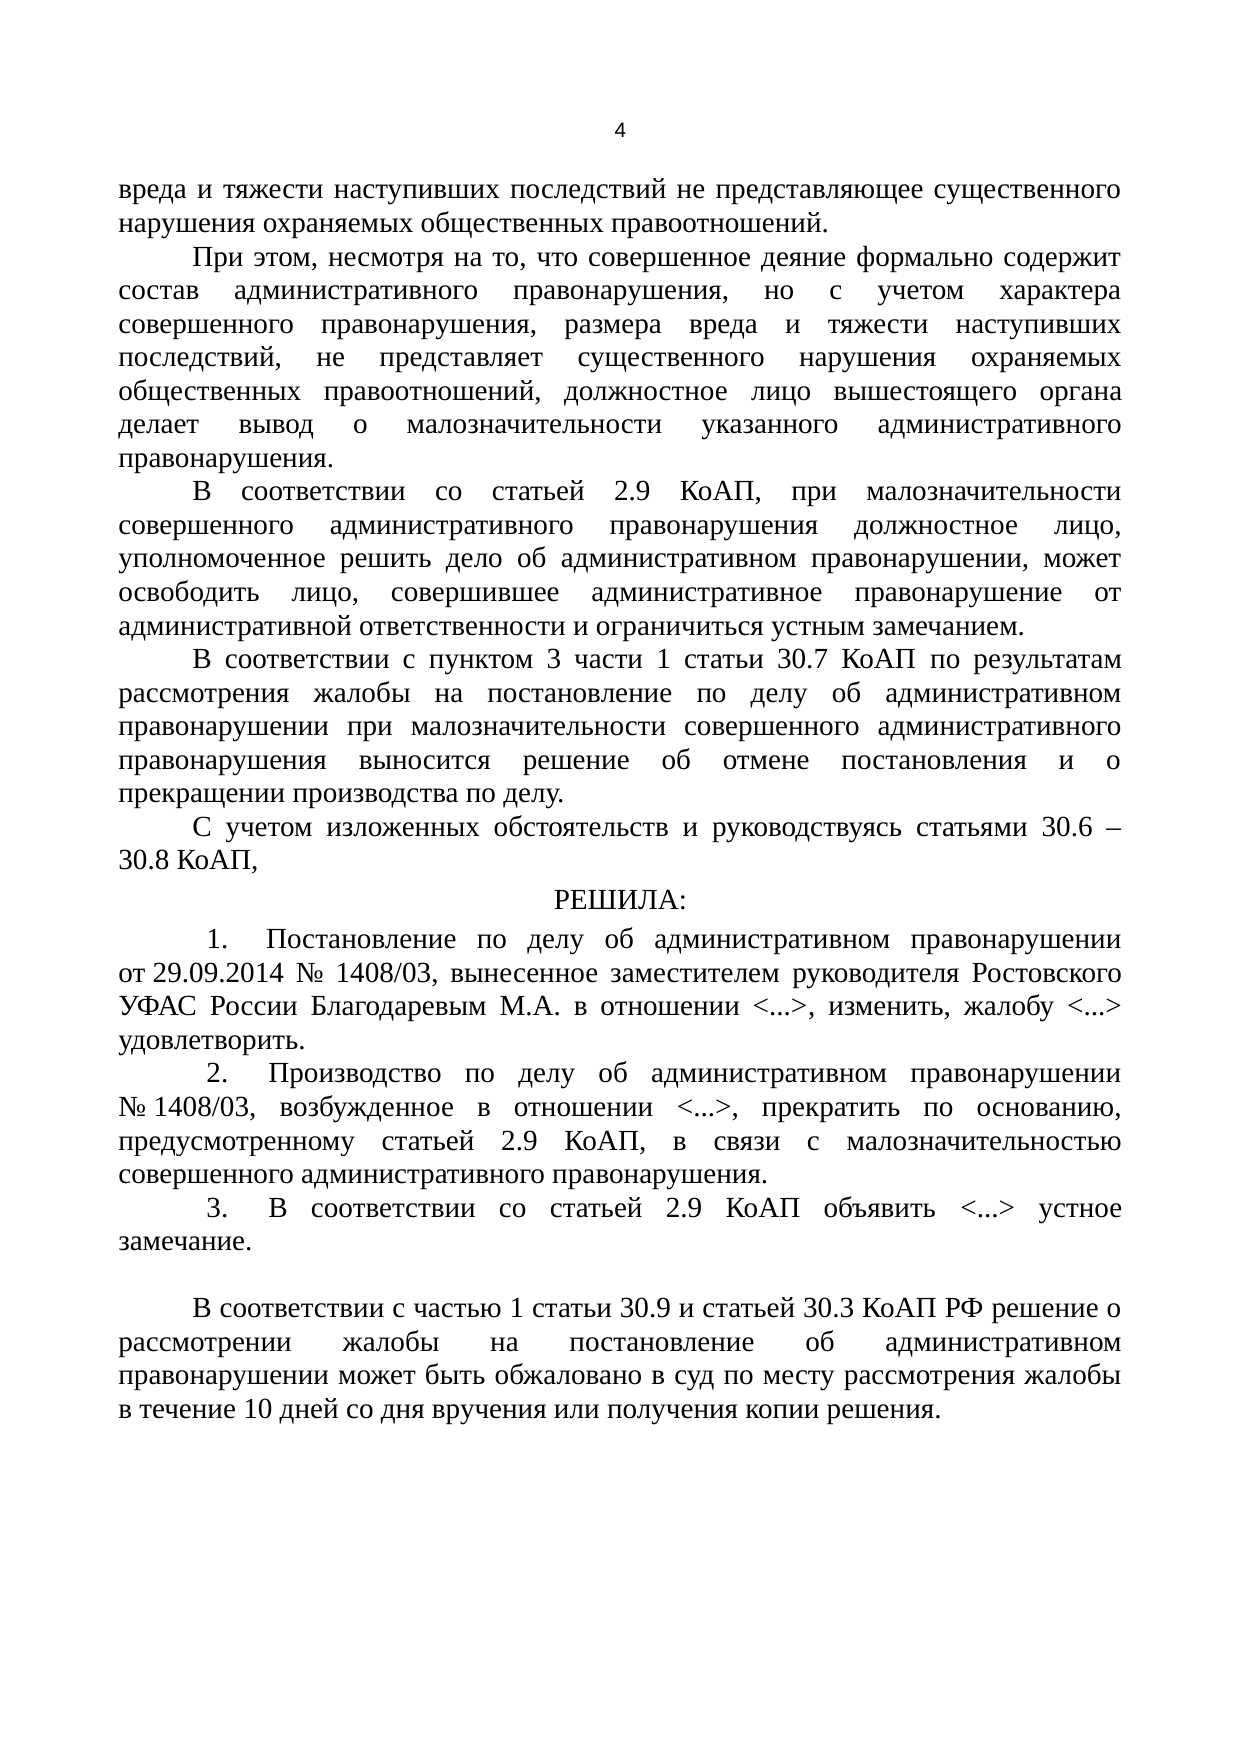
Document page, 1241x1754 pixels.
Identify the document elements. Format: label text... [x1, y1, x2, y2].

text РЕШИЛА: [118, 882, 1122, 915]
text вреда и тяжести наступивших последствий не представляющее существенного нарушения охраняемых общественных правоотношений. [118, 172, 1122, 239]
text 1. Постановление по делу об административном правонарушении от 29.09.2014 № 1408/03, вынесенное заместителем руководителя Ростовского УФАС России Благодаревым М.А. в отношении <...>, изменить, жалобу <...> удовлетворить. [118, 921, 1122, 1056]
text В соответствии с пунктом 3 части 1 статьи 30.7 КоАП по результатам рассмотрения жалобы на постановление по делу об административном правонарушении при малозначительности совершенного административного правонарушения выносится решение об отмене постановления и о прекращении производства по делу. [118, 641, 1122, 809]
text При этом, несмотря на то, что совершенное деяние формально содержит состав административного правонарушения, но с учетом характера совершенного правонарушения, размера вреда и тяжести наступивших последствий, не представляет существенного нарушения охраняемых общественных правоотношений, должностное лицо вышестоящего органа делает вывод о малозначительности указанного административного правонарушения. [118, 239, 1122, 473]
text С учетом изложенных обстоятельств и руководствуясь статьями 30.6 – 30.8 КоАП, [118, 809, 1122, 876]
list В соответствии со статьей 2.9 КоАП объявить <...> устное замечание. [118, 1190, 1122, 1257]
list Производство по делу об административном правонарушении № 1408/03, возбужденное в отношении <...>, прекратить по основанию, предусмотренному статьей 2.9 КоАП, в связи с малозначительностью совершенного административного правонарушения. [118, 1056, 1122, 1190]
text В соответствии со статьей 2.9 КоАП, при малозначительности совершенного административного правонарушения должностное лицо, уполномоченное решить дело об административном правонарушении, может освободить лицо, совершившее административное правонарушение от административной ответственности и ограничиться устным замечанием. [118, 473, 1122, 641]
text В соответствии с частью 1 статьи 30.9 и статьей 30.3 КоАП РФ решение о рассмотрении жалобы на постановление об административном правонарушении может быть обжаловано в суд по месту рассмотрения жалобы в течение 10 дней со дня вручения или получения копии решения. [118, 1290, 1122, 1424]
